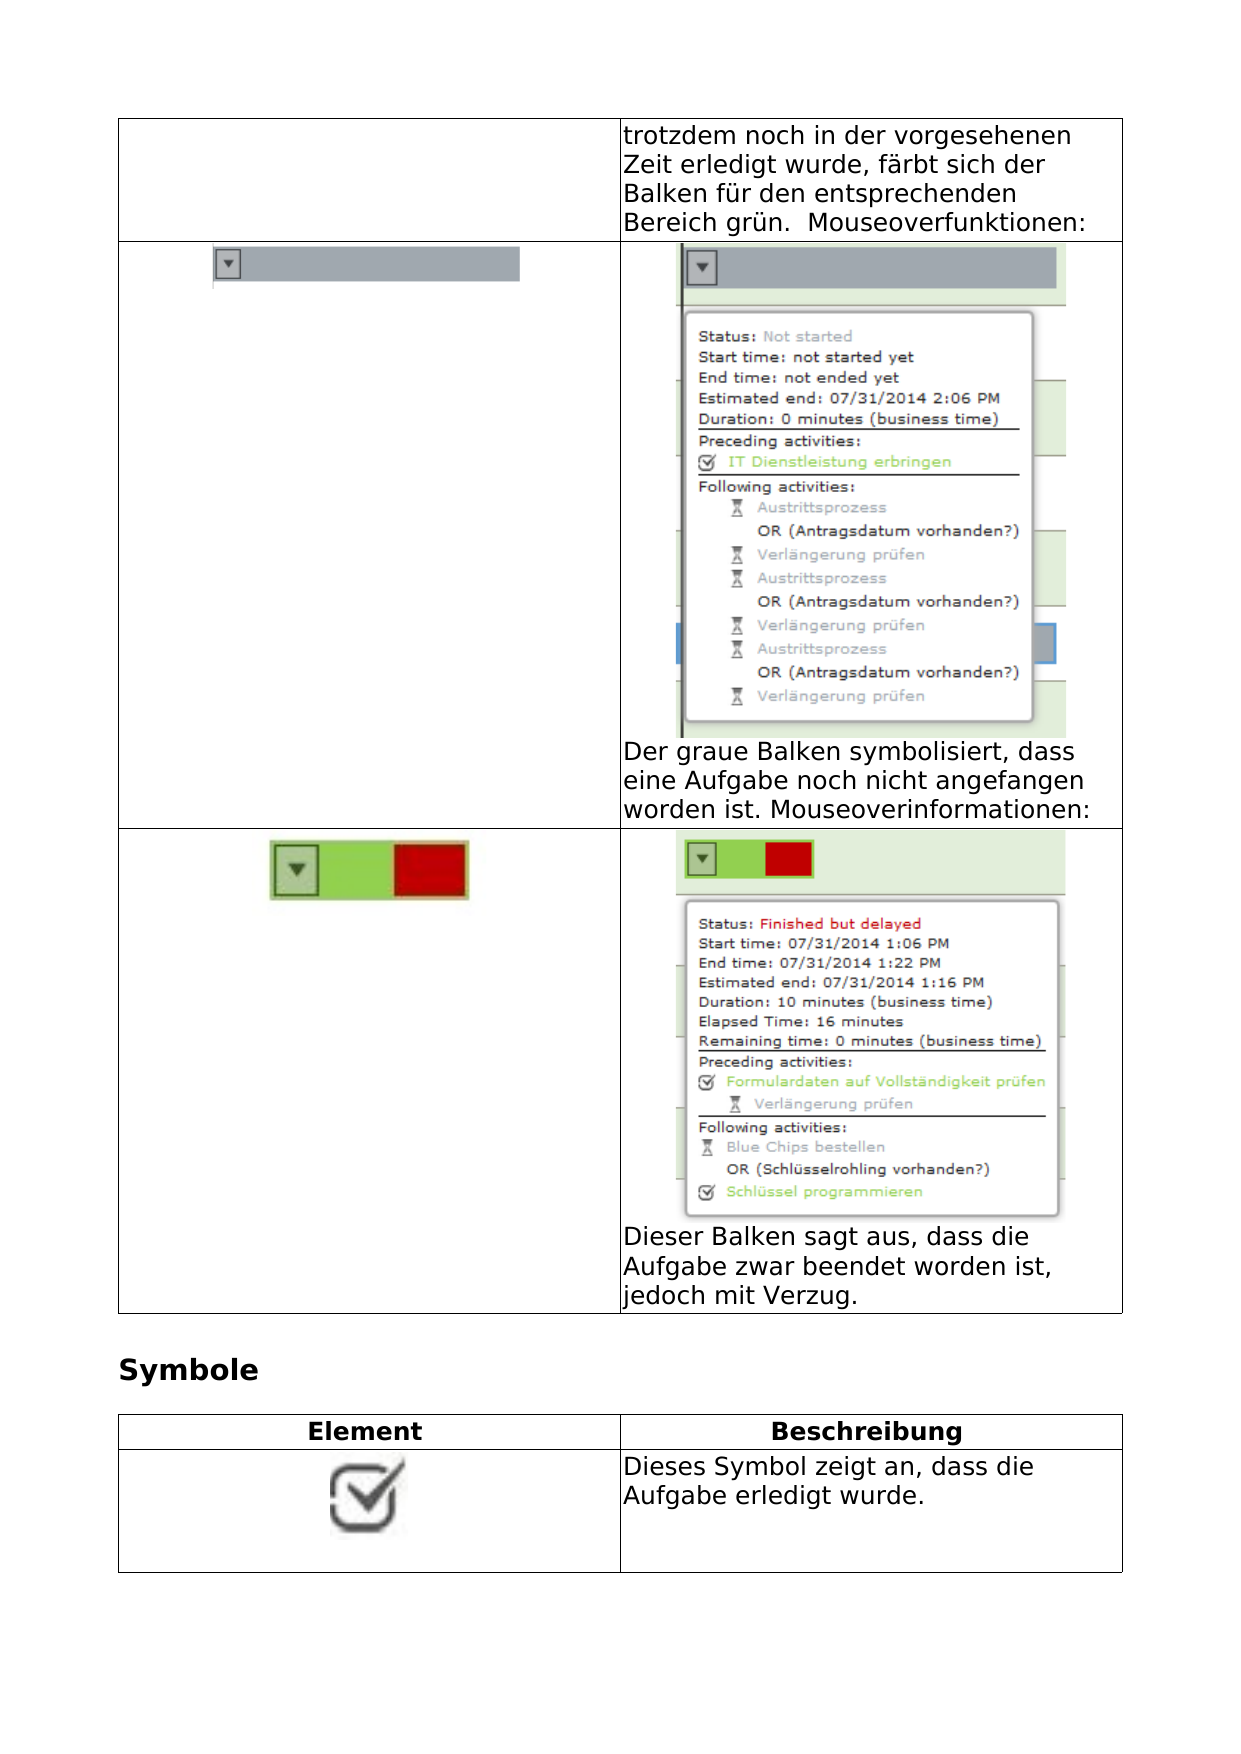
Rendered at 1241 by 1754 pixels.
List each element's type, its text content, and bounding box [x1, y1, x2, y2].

picture [251, 830, 487, 916]
picture [330, 1452, 409, 1540]
picture [212, 243, 526, 289]
table_cell Der graue Balken symbolisiert, dass eine Aufgabe noch nicht angefangen worden ist. Mouseoverinformationen: [621, 242, 1122, 828]
table_cell trotzdem noch in der vorgesehenen Zeit erledigt wurde, färbt sich der Balken für den entsprechenden Bereich grün. Mouseoverfunktionen: [621, 119, 1122, 241]
table_cell [119, 829, 620, 1313]
table_cell [119, 119, 620, 241]
table_header Beschreibung [621, 1415, 1122, 1449]
table_cell [119, 242, 620, 828]
table_cell Dieser Balken sagt aus, dass die Aufgabe zwar beendet worden ist, jedoch mit Verzug. [621, 829, 1122, 1313]
picture [675, 243, 1067, 738]
subtitle Symbole [118, 1353, 1122, 1387]
table_header Element [119, 1415, 620, 1449]
picture [675, 830, 1067, 1223]
table_cell Dieses Symbol zeigt an, dass die Aufgabe erledigt wurde. [621, 1450, 1122, 1572]
table_cell [119, 1450, 620, 1572]
